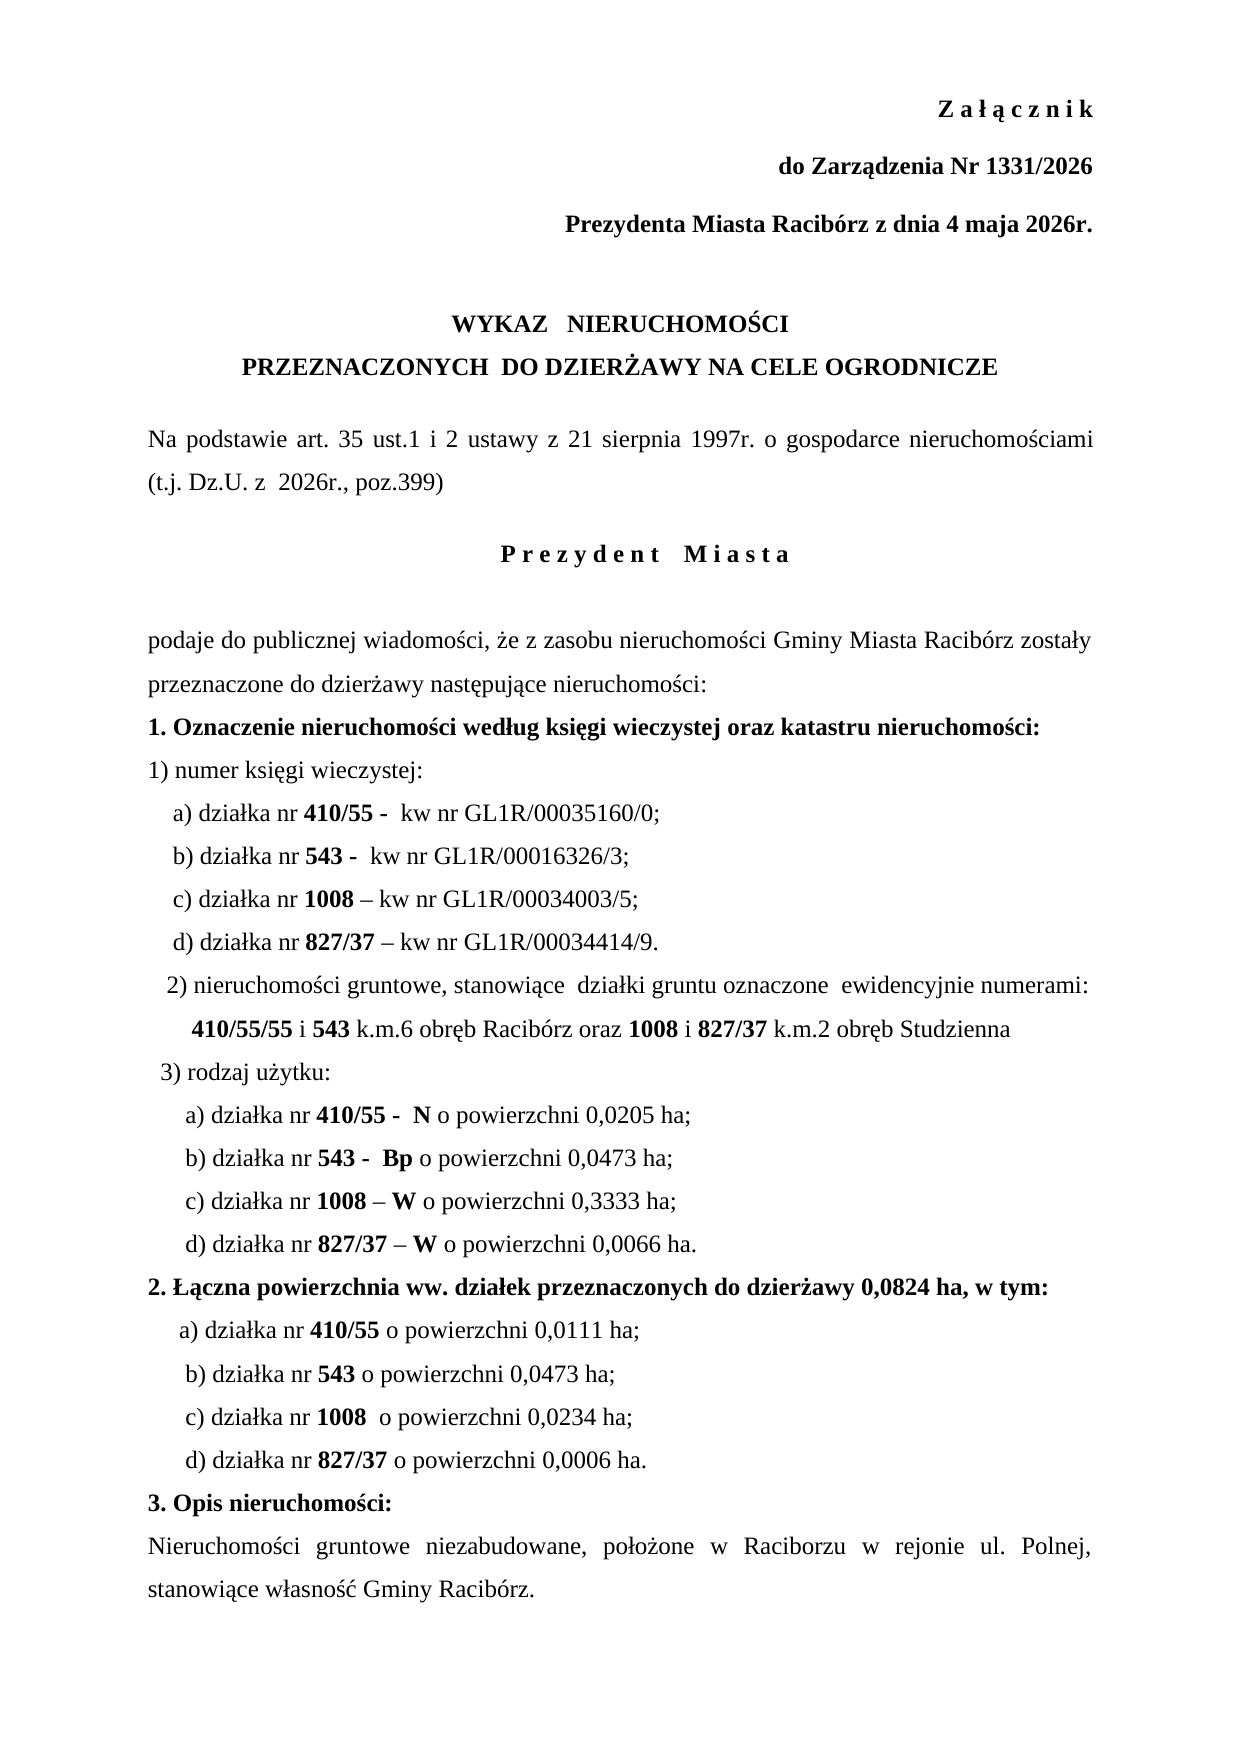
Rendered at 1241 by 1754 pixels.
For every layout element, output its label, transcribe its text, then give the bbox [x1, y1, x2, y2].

text d) działka nr 827/37 – W o powierzchni 0,0066 ha. [148, 1229, 1093, 1258]
text b) działka nr 543 - kw nr GL1R/00016326/3; [148, 841, 1093, 870]
text c) działka nr 1008 – kw nr GL1R/00034003/5; [148, 884, 1093, 913]
text a) działka nr 410/55 o powierzchni 0,0111 ha; [148, 1316, 1093, 1344]
text do Zarządzenia Nr 1331/2026 [148, 151, 1093, 180]
text Prezydenta Miasta Racibórz z dnia 4 maja 2026r. [148, 209, 1093, 237]
text Na podstawie art. 35 ust.1 i 2 ustawy z 21 sierpnia 1997r. o gospodarce nieruchomościami (t.j. Dz.U. z 2026r., poz.399) [148, 424, 1096, 496]
text a) działka nr 410/55 - kw nr GL1R/00035160/0; [148, 798, 1093, 827]
text P r e z y d e n t M i a s t a [148, 539, 1141, 611]
text c) działka nr 1008 o powierzchni 0,0234 ha; [148, 1402, 1093, 1431]
text Z a ł ą c z n i k [148, 94, 1093, 122]
text 1) numer księgi wieczystej: [148, 755, 1093, 784]
text a) działka nr 410/55 - N o powierzchni 0,0205 ha; [148, 1100, 1093, 1129]
text 2. Łączna powierzchnia ww. działek przeznaczonych do dzierżawy 0,0824 ha, w tym: [148, 1272, 1093, 1301]
text 410/55/55 i 543 k.m.6 obręb Racibórz oraz 1008 i 827/37 k.m.2 obręb Studzienna [148, 1014, 1093, 1042]
text d) działka nr 827/37 – kw nr GL1R/00034414/9. [148, 927, 1093, 956]
text 3) rodzaj użytku: [148, 1057, 1093, 1086]
text d) działka nr 827/37 o powierzchni 0,0006 ha. [148, 1445, 1093, 1474]
text 3. Opis nieruchomości: [148, 1488, 1093, 1517]
text c) działka nr 1008 – W o powierzchni 0,3333 ha; [148, 1186, 1093, 1215]
text b) działka nr 543 - Bp o powierzchni 0,0473 ha; [148, 1143, 1093, 1172]
subtitle PRZEZNACZONYCH DO DZIERŻAWY NA CELE OGRODNICZE [148, 352, 1093, 381]
subtitle WYKAZ NIERUCHOMOŚCI [148, 309, 1093, 338]
text b) działka nr 543 o powierzchni 0,0473 ha; [148, 1359, 1093, 1387]
text 2) nieruchomości gruntowe, stanowiące działki gruntu oznaczone ewidencyjnie numerami: [148, 971, 1093, 999]
text 1. Oznaczenie nieruchomości według księgi wieczystej oraz katastru nieruchomości: [148, 712, 1093, 741]
text podaje do publicznej wiadomości, że z zasobu nieruchomości Gminy Miasta Racibórz zostały przeznaczone do dzierżawy następujące nieruchomości: [148, 626, 1093, 697]
text Nieruchomości gruntowe niezabudowane, położone w Raciborzu w rejonie ul. Polnej, stanowiące własność Gminy Racibórz. [148, 1531, 1093, 1603]
